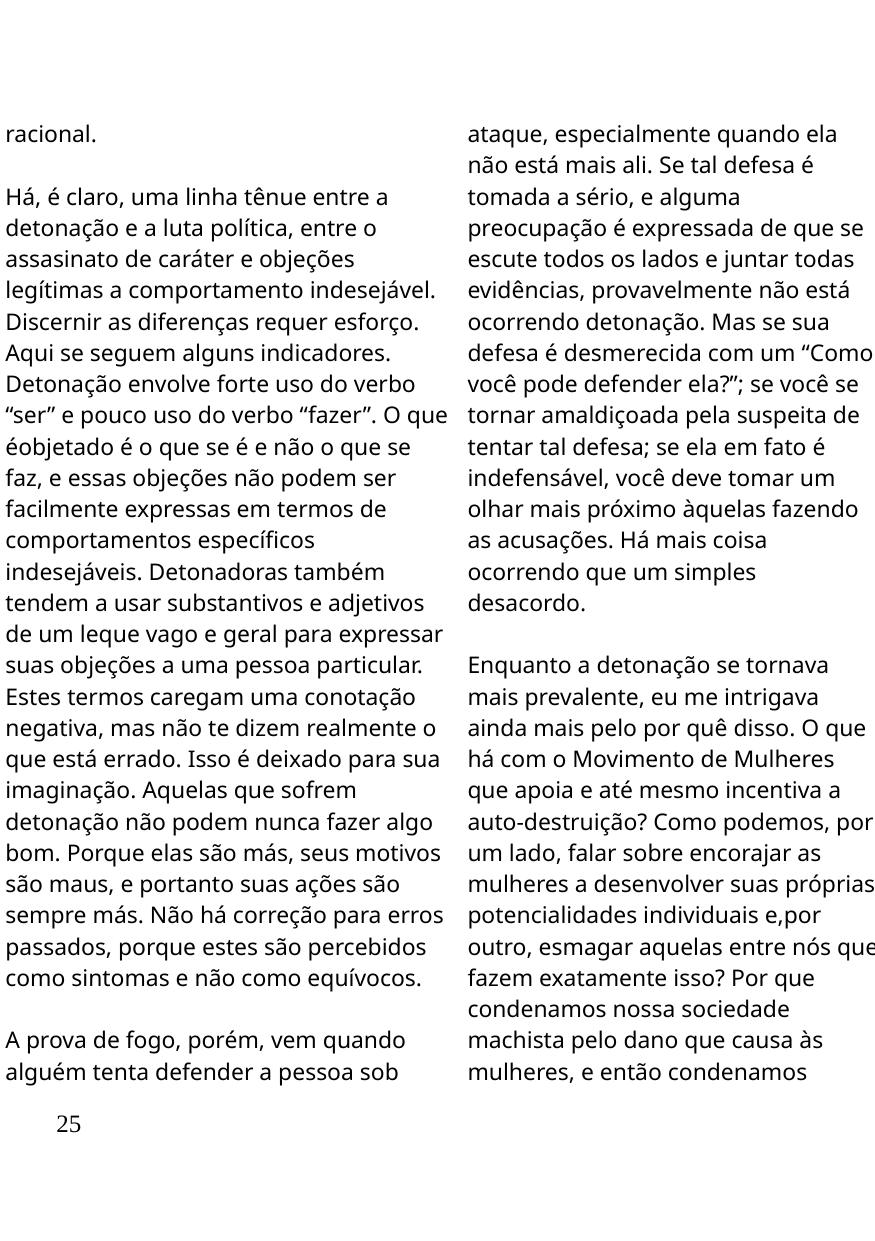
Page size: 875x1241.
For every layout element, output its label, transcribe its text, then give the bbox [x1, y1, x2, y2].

text O outro tipo de mulher comumente destruída é o tipo que eu jamais suspeitaria. Os valores do Movimento favorecem mulheres que são solidárias e comedidas; aquelas que estão constantemente atendendo aos problemas pessoais alheios; a mulher que desempenha bem um papel maternal. Ainda assim um número surpreendente de tais mulheres já tiveram suas reputações detonadas. Ironicamente, justamente sua habilidade de desempenhar esse papel é ressentido e cria uma imagem de poder que suas colegas consideram ameaçadora. Algumas mulheres mais velhas conscientemente rejeitam o papel maternal, porém, espera-se que o desempenhem porque se encaixariam nele – e são detonadas caso rejeitem. Outras mulheres que voluntariamente desempenham esse papel geram expectativas de gênero que elas eventualmente não poderão atender. Ninguém pode ser 'tudo para todas', então quando estas mulheres se encontram tendo que dizer 'não' de modo a conservar um pouco do seu próprio tempo e energia para si mesmas ou para cuidar da questão política do grupo, são percebidas como rejeitadoras e tratadas com raiva. Verdadeiras mães claramente podem suportar alguma raiva de suas crianças porque elas mantém um certo grau de controle físico e financeiro sobre elas. Mesmo mães nas profissões de 'cuidado' ocupando papéis de mães substitutas possuem recursos com os quais controlar a raiva de seus clientes. Mas quando uma é uma 'mãe' para asuas colegas, isto já não é possível. Se as demandas estão fora da realidade, ou se recua, ou é se detonada. A detonação de ambas as categorias possui raízes em comum nos papéis tradicionais. Entre mulheres existem dois papéis percebidos como permissíveis: a 'ajudante' e a 'ajudada'. Maior parte das mulheres são treinadas para atuar a um ou a outro em momentos distintos. Apesar dos grupos de auto-reflexão e de uma intensa análise de nossa própria socialização, muitas de nós ainda não nos livramos de desempenhar esses papéis, ou da nossa expectativa de que outras os desempenhem. Aquelas que desviam desses papéis – as bem sucedidas – são punidas por isso, assim como aquelas que falham em atender as expectativas do grupo. Embora somente algumas poucas mulheres atualmente se engagem em detonação, a culpa por permitir a persistência dessa prática recai sobre todas nós. Uma vez sob ataque, há muito pouco que uma mulher possa fazer para se defender porque ela estará, por definição, sempre errada. Mas há muita coisa que aquelas que estão assistindo podem fazer para prevenir aquela de ser isolada e posteriormente detonada. Detonação apenas funciona bem quando suas vítimas estão sozinhas, porque a essência da detonação é isolar uma pessoa e atribuir os problemas do grupo à ela. O apoio coletivo quebra essa fachada e priva as detonadoras da sua audiência. Transforma um massacre em uma luta. Muitos ataques foram prevenidos pela recusa de uma colega de se silenciarem por medo de que poderiam ser as próximas. Outras atacantes foram forçadas a clarificar suas queixas até o ponto em que as acusações puderam ser tratadas de forma racional. Há, é claro, uma linha tênue entre a detonação e a luta política, entre o assasinato de caráter e objeções legítimas a comportamento indesejável. Discernir as diferenças requer esforço. Aqui se seguem alguns indicadores. Detonação envolve forte uso do verbo “ser” e pouco uso do verbo “fazer”. O que éobjetado é o que se é e não o que se faz, e essas objeções não podem ser facilmente expressas em termos de comportamentos específicos indesejáveis. Detonadoras também tendem a usar substantivos e adjetivos de um leque vago e geral para expressar suas objeções a uma pessoa particular. Estes termos caregam uma conotação negativa, mas não te dizem realmente o que está errado. Isso é deixado para sua imaginação. Aquelas que sofrem detonação não podem nunca fazer algo bom. Porque elas são más, seus motivos são maus, e portanto suas ações são sempre más. Não há correção para erros passados, porque estes são percebidos como sintomas e não como equívocos. A prova de fogo, porém, vem quando alguém tenta defender a pessoa sob ataque, especialmente quando ela não está mais ali. Se tal defesa é tomada a sério, e alguma preocupação é expressada de que se escute todos os lados e juntar todas evidências, provavelmente não está ocorrendo detonação. Mas se sua defesa é desmerecida com um “Como você pode defender ela?”; se você se tornar amaldiçoada pela suspeita de tentar tal defesa; se ela em fato é indefensável, você deve tomar um olhar mais próximo àquelas fazendo as acusações. Há mais coisa ocorrendo que um simples desacordo. Enquanto a detonação se tornava mais prevalente, eu me intrigava ainda mais pelo por quê disso. O que há com o Movimento de Mulheres que apoia e até mesmo incentiva a auto-destruição? Como podemos, por um lado, falar sobre encorajar as mulheres a desenvolver suas próprias potencialidades individuais e,por outro, esmagar aquelas entre nós que fazem exatamente isso? Por que condenamos nossa sociedade machista pelo dano que causa às mulheres, e então condenamos aquelas mulheres que não parecem severamente destruídas por ela? Por que que a prática de conscientização não nos conscientizou sobre a detonação? A resposta óbvia é a raíz da nossa opressão enquanto mulheres e do autoflagelação grupal que resulta em sermos criadas para acreditarmos que mulheres não são merecedoras de muita coisa. Ainda assim tal resposta é muito fácil; esconde o fato de que detonação não ocorre randomicamente. Nem todas as mulheres ou organizações de mulheres o fazem, ao menos não na mesma medida. A detonação é muito mais predominante entre aquelas que se consideram radicais que entre aquelas que não; muito mais entre aquelas que enfatizam mudanças pessoais que entre aquelas que enfatizam mudanças institucionais; entre aquelas que não podem ver vitórias que não sejam a da revolução que entre aquelas que conseguem se satisfazer com sucessos mais graduais; e muito mais entre aquelas em grupos com objetivos vagos que aquelas em grupos com objetivos mais concretos. Eu duvido que haja uma explicação única para a detonação; é mais provável que se deva a combinações de circunstâncias que nem sempre são visíveis mesmo para quem a vive. Mas a partir das histórias que eu escutei e dos grupos que eu observei, o que me impressionou mais é o quanto a detonação é tradicional. Não há nada de novo no desencorajamento das mulheres a agirem for a do esperado com o uso de manipulação psicológica. Esta é uma das coisas que vem rebaixando mulheres por anos; é algo do qual o feminismo deveria nos liberar. Ainda assim, ao invés de uma cultura alternativa com valores alternativos, nós criamos meios alternativos de reforçar os valores e cultura tradicionais. Apenas o nome mudou; os resultados são os mesmos. Embora as táticas sejam tradicionais, a virulência não é. Eu nunca vi mulheres se enfurecerem tanto com outras mulheres como elas ficam no Movimento. Em parte, isso ocorre porque nossas expectativas sobre outras feministas e sobre o Movimento em geral são muito altas e,portanto, difíceis de alcançar. Não aprendemos ainda a sermos realistas em nossas demandas sobre nossas irmãs e sobre nós mesmas. Ocorre também porque outras feministas estão disponíveis como alvos para a raiva. A raiva é um resultado lógico da opressão e ela demanda um escape. Como a maior parte das mulheres são cercadas por homens a quem elas aprenderam que não é esperto atacar, sua fúria muitas vezes é sufocada internamente. O Movimento está ensinando as mulheres a pararem este processo, mas em muitos casos não pode prover alvos alternativos. Enquanto os homens estão distantes, e o “sistema” é muito grande e vago, a 'irmã' está perto e ao alcance. Atacar outras feministas é mais fácil e os resultados podem ser mais rapidamente visíveis do que atacar instituições sociais amorfas. Pessoas são feridas; elas vão embora. Pode-se sentir uma sensação de poder por se ter feito 'alguma coisa'. A mudança de uma sociedade inteira é um processo bastante lento e frustrante no qual os ganhos são graduais, as recompensas são difusas e os retrocessos são frequentes. Não é uma coincidência que a detonação ocorra mais frequente e mais violentamente por aquelas feministas que vêem pouco valor em mudanças pequenas e impessoais e que muitas vezes se encontram inaptas a agir contra instituições específicas. A ênfase do Movimento no “o pessoal é politico” tornou mais fácil a ocorrência da detonação. Começamos por derivar algumas de nossas ideias políticas de nossas análises de nossas vidas pessoais. Isto legitimou, para muitas, a ideia de que o Movimento poderia nos dizer que tipo de pessoa deveríamos ser, e por extensão que tipo de personalidades deveríamos ter. Como não foram traçados limites para tais exigências, foi mais difícil impedir abusos. Muitos grupos buscam remodelar as vidas e as mentes de suas membras, e alguns destruíram aquelas que resistiram. A detonação é também uma maneira de extravasar a competitividade que permeia nossa sociedade, mas de uma maneira que reflete os sentimentos de incompetência que as detonadoras exibem. Ao invés de se tentar provar que se é melhor que as demais, tenta-se provar que outra pessoa é pior. Isto pode providenciar o mesmo sentido de superioridade que a competição tradicional promove, mas sem os riscos envolvidos. Na mlhor hipótese, o objeto da sua ira é sentenciado à vergonha pública, e no pior dos casos a sua posição está segura dentro das fortalezas da 'justa indignação'. Francamente, se formos ter competição no Movimento, eu prefiro a tradicional. Tal competitividade tem seus custos, mas há também alguns benefícios coletivos com as realizações que as competidores alcançam enquanto tentam superar as demais. Com a detonação não há beneficiárias. No final todo mundo perde. Apoiar as mulheres acusadas de subverter o Movimento ou de minar seus grupos requer coragem, pois nos obriga a dar a cara a tapa. Mas os custos coletivos de permitir que a detonação siga tão intensiva e ampla, como temos permitido até então, é enorme. Já perdemos algumas das mentes mais criativas e das ativistas mais dedicadas do Movimento. E o mais importante: desencorajamos muitas feministas a se destacarem por medo de que se o fizessem poderiam ser também destruídas. Não consegimos fornecer um ambiente suportivo para que todas desenvolvessem suas potencialidades individuais, ou onde poderíamos reunir forças para as batalhas contra as instituições sexistas que precisamos confrontar cotidianamente. Um movimento que antes extravasava energia, entusiasmo e criatividade terminou atolado na sobrevivência básica – a sobrevivência contra as demais. Não é o momento de pararmos de buscar inimigas entre nós e começarmos a atacar o inimigo real lá fora? [467, 118, 874, 1087]
text O outro tipo de mulher comumente destruída é o tipo que eu jamais suspeitaria. Os valores do Movimento favorecem mulheres que são solidárias e comedidas; aquelas que estão constantemente atendendo aos problemas pessoais alheios; a mulher que desempenha bem um papel maternal. Ainda assim um número surpreendente de tais mulheres já tiveram suas reputações detonadas. Ironicamente, justamente sua habilidade de desempenhar esse papel é ressentido e cria uma imagem de poder que suas colegas consideram ameaçadora. Algumas mulheres mais velhas conscientemente rejeitam o papel maternal, porém, espera-se que o desempenhem porque se encaixariam nele – e são detonadas caso rejeitem. Outras mulheres que voluntariamente desempenham esse papel geram expectativas de gênero que elas eventualmente não poderão atender. Ninguém pode ser 'tudo para todas', então quando estas mulheres se encontram tendo que dizer 'não' de modo a conservar um pouco do seu próprio tempo e energia para si mesmas ou para cuidar da questão política do grupo, são percebidas como rejeitadoras e tratadas com raiva. Verdadeiras mães claramente podem suportar alguma raiva de suas crianças porque elas mantém um certo grau de controle físico e financeiro sobre elas. Mesmo mães nas profissões de 'cuidado' ocupando papéis de mães substitutas possuem recursos com os quais controlar a raiva de seus clientes. Mas quando uma é uma 'mãe' para asuas colegas, isto já não é possível. Se as demandas estão fora da realidade, ou se recua, ou é se detonada. A detonação de ambas as categorias possui raízes em comum nos papéis tradicionais. Entre mulheres existem dois papéis percebidos como permissíveis: a 'ajudante' e a 'ajudada'. Maior parte das mulheres são treinadas para atuar a um ou a outro em momentos distintos. Apesar dos grupos de auto-reflexão e de uma intensa análise de nossa própria socialização, muitas de nós ainda não nos livramos de desempenhar esses papéis, ou da nossa expectativa de que outras os desempenhem. Aquelas que desviam desses papéis – as bem sucedidas – são punidas por isso, assim como aquelas que falham em atender as expectativas do grupo. Embora somente algumas poucas mulheres atualmente se engagem em detonação, a culpa por permitir a persistência dessa prática recai sobre todas nós. Uma vez sob ataque, há muito pouco que uma mulher possa fazer para se defender porque ela estará, por definição, sempre errada. Mas há muita coisa que aquelas que estão assistindo podem fazer para prevenir aquela de ser isolada e posteriormente detonada. Detonação apenas funciona bem quando suas vítimas estão sozinhas, porque a essência da detonação é isolar uma pessoa e atribuir os problemas do grupo à ela. O apoio coletivo quebra essa fachada e priva as detonadoras da sua audiência. Transforma um massacre em uma luta. Muitos ataques foram prevenidos pela recusa de uma colega de se silenciarem por medo de que poderiam ser as próximas. Outras atacantes foram forçadas a clarificar suas queixas até o ponto em que as acusações puderam ser tratadas de forma racional. Há, é claro, uma linha tênue entre a detonação e a luta política, entre o assasinato de caráter e objeções legítimas a comportamento indesejável. Discernir as diferenças requer esforço. Aqui se seguem alguns indicadores. Detonação envolve forte uso do verbo “ser” e pouco uso do verbo “fazer”. O que éobjetado é o que se é e não o que se faz, e essas objeções não podem ser facilmente expressas em termos de comportamentos específicos indesejáveis. Detonadoras também tendem a usar substantivos e adjetivos de um leque vago e geral para expressar suas objeções a uma pessoa particular. Estes termos caregam uma conotação negativa, mas não te dizem realmente o que está errado. Isso é deixado para sua imaginação. Aquelas que sofrem detonação não podem nunca fazer algo bom. Porque elas são más, seus motivos são maus, e portanto suas ações são sempre más. Não há correção para erros passados, porque estes são percebidos como sintomas e não como equívocos. A prova de fogo, porém, vem quando alguém tenta defender a pessoa sob ataque, especialmente quando ela não está mais ali. Se tal defesa é tomada a sério, e alguma preocupação é expressada de que se escute todos os lados e juntar todas evidências, provavelmente não está ocorrendo detonação. Mas se sua defesa é desmerecida com um “Como você pode defender ela?”; se você se tornar amaldiçoada pela suspeita de tentar tal defesa; se ela em fato é indefensável, você deve tomar um olhar mais próximo àquelas fazendo as acusações. Há mais coisa ocorrendo que um simples desacordo. Enquanto a detonação se tornava mais prevalente, eu me intrigava ainda mais pelo por quê disso. O que há com o Movimento de Mulheres que apoia e até mesmo incentiva a auto-destruição? Como podemos, por um lado, falar sobre encorajar as mulheres a desenvolver suas próprias potencialidades individuais e,por outro, esmagar aquelas entre nós que fazem exatamente isso? Por que condenamos nossa sociedade machista pelo dano que causa às mulheres, e então condenamos aquelas mulheres que não parecem severamente destruídas por ela? Por que que a prática de conscientização não nos conscientizou sobre a detonação? A resposta óbvia é a raíz da nossa opressão enquanto mulheres e do autoflagelação grupal que resulta em sermos criadas para acreditarmos que mulheres não são merecedoras de muita coisa. Ainda assim tal resposta é muito fácil; esconde o fato de que detonação não ocorre randomicamente. Nem todas as mulheres ou organizações de mulheres o fazem, ao menos não na mesma medida. A detonação é muito mais predominante entre aquelas que se consideram radicais que entre aquelas que não; muito mais entre aquelas que enfatizam mudanças pessoais que entre aquelas que enfatizam mudanças institucionais; entre aquelas que não podem ver vitórias que não sejam a da revolução que entre aquelas que conseguem se satisfazer com sucessos mais graduais; e muito mais entre aquelas em grupos com objetivos vagos que aquelas em grupos com objetivos mais concretos. Eu duvido que haja uma explicação única para a detonação; é mais provável que se deva a combinações de circunstâncias que nem sempre são visíveis mesmo para quem a vive. Mas a partir das histórias que eu escutei e dos grupos que eu observei, o que me impressionou mais é o quanto a detonação é tradicional. Não há nada de novo no desencorajamento das mulheres a agirem for a do esperado com o uso de manipulação psicológica. Esta é uma das coisas que vem rebaixando mulheres por anos; é algo do qual o feminismo deveria nos liberar. Ainda assim, ao invés de uma cultura alternativa com valores alternativos, nós criamos meios alternativos de reforçar os valores e cultura tradicionais. Apenas o nome mudou; os resultados são os mesmos. Embora as táticas sejam tradicionais, a virulência não é. Eu nunca vi mulheres se enfurecerem tanto com outras mulheres como elas ficam no Movimento. Em parte, isso ocorre porque nossas expectativas sobre outras feministas e sobre o Movimento em geral são muito altas e,portanto, difíceis de alcançar. Não aprendemos ainda a sermos realistas em nossas demandas sobre nossas irmãs e sobre nós mesmas. Ocorre também porque outras feministas estão disponíveis como alvos para a raiva. A raiva é um resultado lógico da opressão e ela demanda um escape. Como a maior parte das mulheres são cercadas por homens a quem elas aprenderam que não é esperto atacar, sua fúria muitas vezes é sufocada internamente. O Movimento está ensinando as mulheres a pararem este processo, mas em muitos casos não pode prover alvos alternativos. Enquanto os homens estão distantes, e o “sistema” é muito grande e vago, a 'irmã' está perto e ao alcance. Atacar outras feministas é mais fácil e os resultados podem ser mais rapidamente visíveis do que atacar instituições sociais amorfas. Pessoas são feridas; elas vão embora. Pode-se sentir uma sensação de poder por se ter feito 'alguma coisa'. A mudança de uma sociedade inteira é um processo bastante lento e frustrante no qual os ganhos são graduais, as recompensas são difusas e os retrocessos são frequentes. Não é uma coincidência que a detonação ocorra mais frequente e mais violentamente por aquelas feministas que vêem pouco valor em mudanças pequenas e impessoais e que muitas vezes se encontram inaptas a agir contra instituições específicas. A ênfase do Movimento no “o pessoal é politico” tornou mais fácil a ocorrência da detonação. Começamos por derivar algumas de nossas ideias políticas de nossas análises de nossas vidas pessoais. Isto legitimou, para muitas, a ideia de que o Movimento poderia nos dizer que tipo de pessoa deveríamos ser, e por extensão que tipo de personalidades deveríamos ter. Como não foram traçados limites para tais exigências, foi mais difícil impedir abusos. Muitos grupos buscam remodelar as vidas e as mentes de suas membras, e alguns destruíram aquelas que resistiram. A detonação é também uma maneira de extravasar a competitividade que permeia nossa sociedade, mas de uma maneira que reflete os sentimentos de incompetência que as detonadoras exibem. Ao invés de se tentar provar que se é melhor que as demais, tenta-se provar que outra pessoa é pior. Isto pode providenciar o mesmo sentido de superioridade que a competição tradicional promove, mas sem os riscos envolvidos. Na mlhor hipótese, o objeto da sua ira é sentenciado à vergonha pública, e no pior dos casos a sua posição está segura dentro das fortalezas da 'justa indignação'. Francamente, se formos ter competição no Movimento, eu prefiro a tradicional. Tal competitividade tem seus custos, mas há também alguns benefícios coletivos com as realizações que as competidores alcançam enquanto tentam superar as demais. Com a detonação não há beneficiárias. No final todo mundo perde. Apoiar as mulheres acusadas de subverter o Movimento ou de minar seus grupos requer coragem, pois nos obriga a dar a cara a tapa. Mas os custos coletivos de permitir que a detonação siga tão intensiva e ampla, como temos permitido até então, é enorme. Já perdemos algumas das mentes mais criativas e das ativistas mais dedicadas do Movimento. E o mais importante: desencorajamos muitas feministas a se destacarem por medo de que se o fizessem poderiam ser também destruídas. Não consegimos fornecer um ambiente suportivo para que todas desenvolvessem suas potencialidades individuais, ou onde poderíamos reunir forças para as batalhas contra as instituições sexistas que precisamos confrontar cotidianamente. Um movimento que antes extravasava energia, entusiasmo e criatividade terminou atolado na sobrevivência básica – a sobrevivência contra as demais. Não é o momento de pararmos de buscar inimigas entre nós e começarmos a atacar o inimigo real lá fora? [5, 118, 446, 1087]
